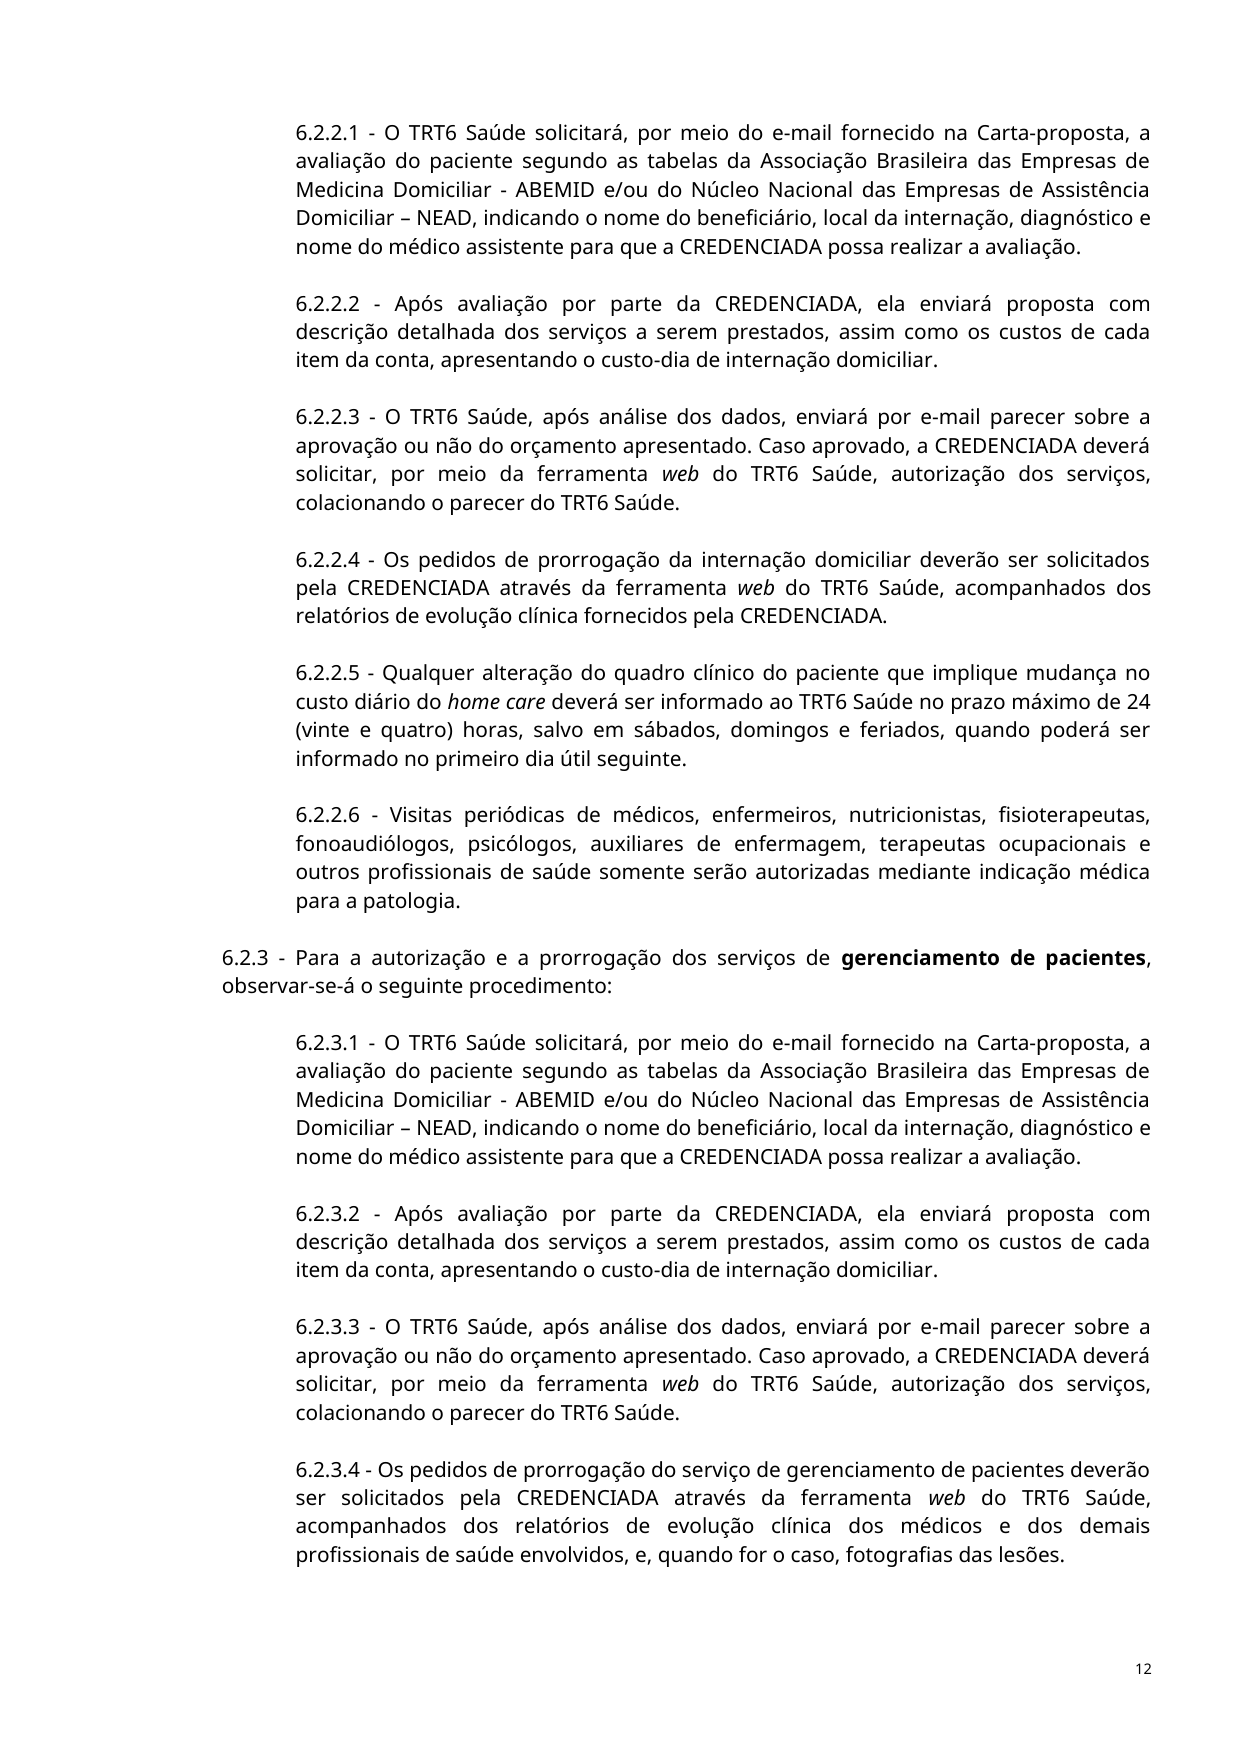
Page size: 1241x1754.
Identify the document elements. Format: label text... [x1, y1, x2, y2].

text 6.2.2.4 - Os pedidos de prorrogação da internação domiciliar deverão ser solicitados pela CREDENCIADA através da ferramenta web do TRT6 Saúde, acompanhados dos relatórios de evolução clínica fornecidos pela CREDENCIADA. [295, 545, 1152, 630]
text 6.2.2.2 - Após avaliação por parte da CREDENCIADA, ela enviará proposta com descrição detalhada dos serviços a serem prestados, assim como os custos de cada item da conta, apresentando o custo-dia de internação domiciliar. [295, 289, 1152, 374]
text 6.2.3.3 - O TRT6 Saúde, após análise dos dados, enviará por e-mail parecer sobre a aprovação ou não do orçamento apresentado. Caso aprovado, a CREDENCIADA deverá solicitar, por meio da ferramenta web do TRT6 Saúde, autorização dos serviços, colacionando o parecer do TRT6 Saúde. [295, 1312, 1152, 1426]
text 6.2.3.1 - O TRT6 Saúde solicitará, por meio do e-mail fornecido na Carta-proposta, a avaliação do paciente segundo as tabelas da Associação Brasileira das Empresas de Medicina Domiciliar - ABEMID e/ou do Núcleo Nacional das Empresas de Assistência Domiciliar – NEAD, indicando o nome do beneficiário, local da internação, diagnóstico e nome do médico assistente para que a CREDENCIADA possa realizar a avaliação. [295, 1028, 1152, 1170]
text 6.2.2.6 - Visitas periódicas de médicos, enfermeiros, nutricionistas, fisioterapeutas, fonoaudiólogos, psicólogos, auxiliares de enfermagem, terapeutas ocupacionais e outros profissionais de saúde somente serão autorizadas mediante indicação médica para a patologia. [295, 801, 1152, 914]
text 6.2.3 - Para a autorização e a prorrogação dos serviços de gerenciamento de pacientes, observar-se-á o seguinte procedimento: [222, 943, 1152, 1000]
text 6.2.2.1 - O TRT6 Saúde solicitará, por meio do e-mail fornecido na Carta-proposta, a avaliação do paciente segundo as tabelas da Associação Brasileira das Empresas de Medicina Domiciliar - ABEMID e/ou do Núcleo Nacional das Empresas de Assistência Domiciliar – NEAD, indicando o nome do beneficiário, local da internação, diagnóstico e nome do médico assistente para que a CREDENCIADA possa realizar a avaliação. [295, 118, 1152, 260]
text 6.2.3.2 - Após avaliação por parte da CREDENCIADA, ela enviará proposta com descrição detalhada dos serviços a serem prestados, assim como os custos de cada item da conta, apresentando o custo-dia de internação domiciliar. [295, 1199, 1152, 1284]
text 6.2.3.4 - Os pedidos de prorrogação do serviço de gerenciamento de pacientes deverão ser solicitados pela CREDENCIADA através da ferramenta web do TRT6 Saúde, acompanhados dos relatórios de evolução clínica dos médicos e dos demais profissionais de saúde envolvidos, e, quando for o caso, fotografias das lesões. [295, 1455, 1152, 1568]
text 6.2.2.5 - Qualquer alteração do quadro clínico do paciente que implique mudança no custo diário do home care deverá ser informado ao TRT6 Saúde no prazo máximo de 24 (vinte e quatro) horas, salvo em sábados, domingos e feriados, quando poderá ser informado no primeiro dia útil seguinte. [295, 658, 1152, 772]
text 6.2.2.3 - O TRT6 Saúde, após análise dos dados, enviará por e-mail parecer sobre a aprovação ou não do orçamento apresentado. Caso aprovado, a CREDENCIADA deverá solicitar, por meio da ferramenta web do TRT6 Saúde, autorização dos serviços, colacionando o parecer do TRT6 Saúde. [295, 402, 1152, 516]
